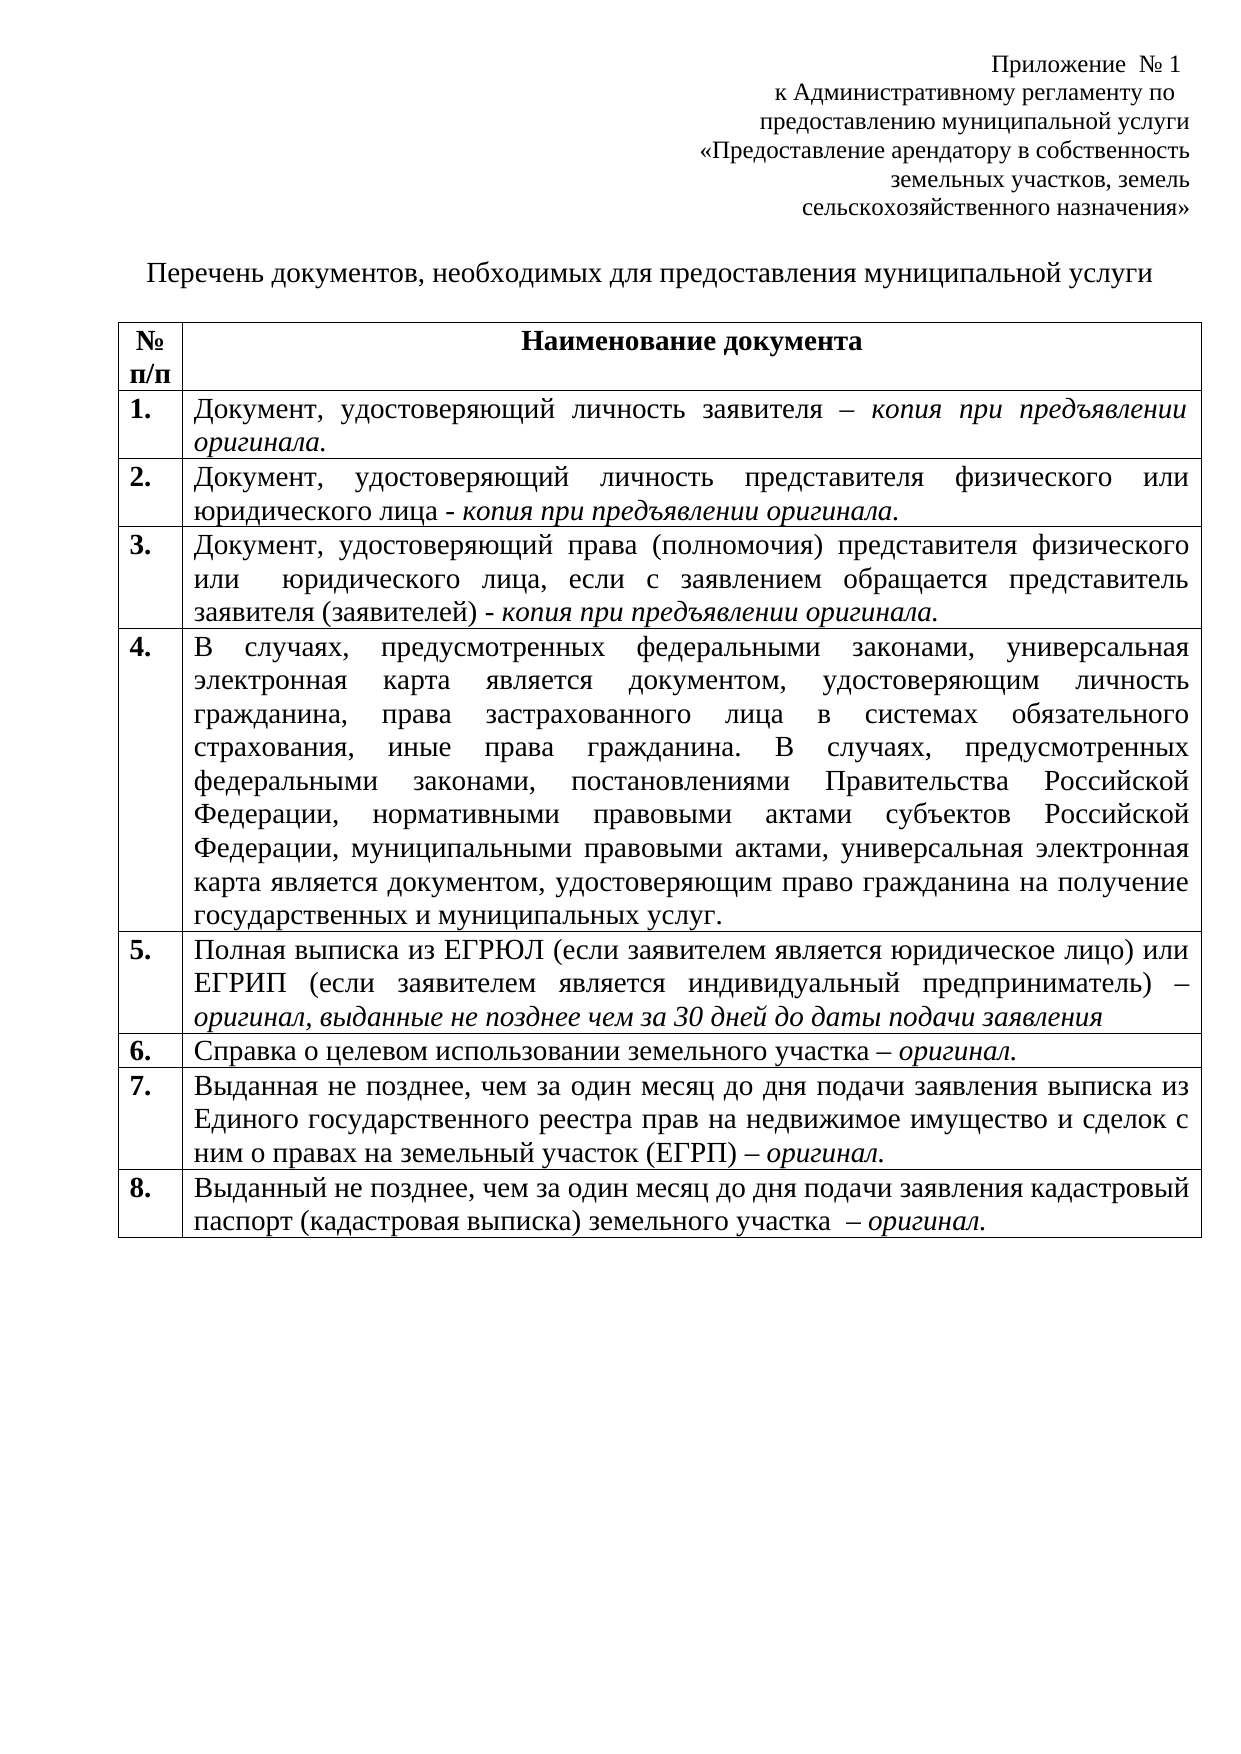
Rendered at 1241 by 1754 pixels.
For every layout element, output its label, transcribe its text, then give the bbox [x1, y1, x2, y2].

text «Предоставление арендатору в собственность [118, 135, 1196, 164]
table_header Наименование документа [183, 323, 1201, 390]
table_cell 8. [119, 1170, 182, 1237]
table_cell В случаях, предусмотренных федеральными законами, универсальная электронная карта является документом, удостоверяющим личность гражданина, права застрахованного лица в системах обязательного страхования, иные права гражданина. В случаях, предусмотренных федеральными законами, постановлениями Правительства Российской Федерации, нормативными правовыми актами субъектов Российской Федерации, муниципальными правовыми актами, универсальная электронная карта является документом, удостоверяющим право гражданина на получение государственных и муниципальных услуг. [183, 629, 1201, 931]
table_cell Выданный не позднее, чем за один месяц до дня подачи заявления кадастровый паспорт (кадастровая выписка) земельного участка – оригинал. [183, 1170, 1201, 1237]
table_cell Документ, удостоверяющий личность представителя физического или юридического лица - копия при предъявлении оригинала. [183, 459, 1201, 526]
table_cell Документ, удостоверяющий права (полномочия) представителя физического или юридического лица, если с заявлением обращается представитель заявителя (заявителей) - копия при предъявлении оригинала. [183, 527, 1201, 628]
text земельных участков, земель [118, 164, 1196, 192]
table_cell 5. [119, 932, 182, 1032]
table_cell 6. [119, 1034, 182, 1067]
table_cell Документ, удостоверяющий личность заявителя – копия при предъявлении оригинала. [183, 391, 1201, 458]
text к Административному регламенту по [118, 77, 1181, 106]
table_cell Полная выписка из ЕГРЮЛ (если заявителем является юридическое лицо) или ЕГРИП (если заявителем является индивидуальный предприниматель) – оригинал, выданные не позднее чем за 30 дней до даты подачи заявления [183, 932, 1201, 1032]
text Перечень документов, необходимых для предоставления муниципальной услуги [118, 255, 1181, 288]
table_cell Справка о целевом использовании земельного участка – оригинал. [183, 1034, 1201, 1067]
table_cell 2. [119, 459, 182, 526]
table_cell 1. [119, 391, 182, 458]
table_cell 4. [119, 629, 182, 931]
table_cell Выданная не позднее, чем за один месяц до дня подачи заявления выписка из Единого государственного реестра прав на недвижимое имущество и сделок с ним о правах на земельный участок (ЕГРП) – оригинал. [183, 1068, 1201, 1169]
text сельскохозяйственного назначения» [118, 192, 1196, 221]
text предоставлению муниципальной услуги [118, 106, 1196, 135]
text Приложение № 1 [118, 49, 1181, 77]
table_header № п/п [119, 323, 182, 390]
table_cell 3. [119, 527, 182, 628]
table_cell 7. [119, 1068, 182, 1169]
